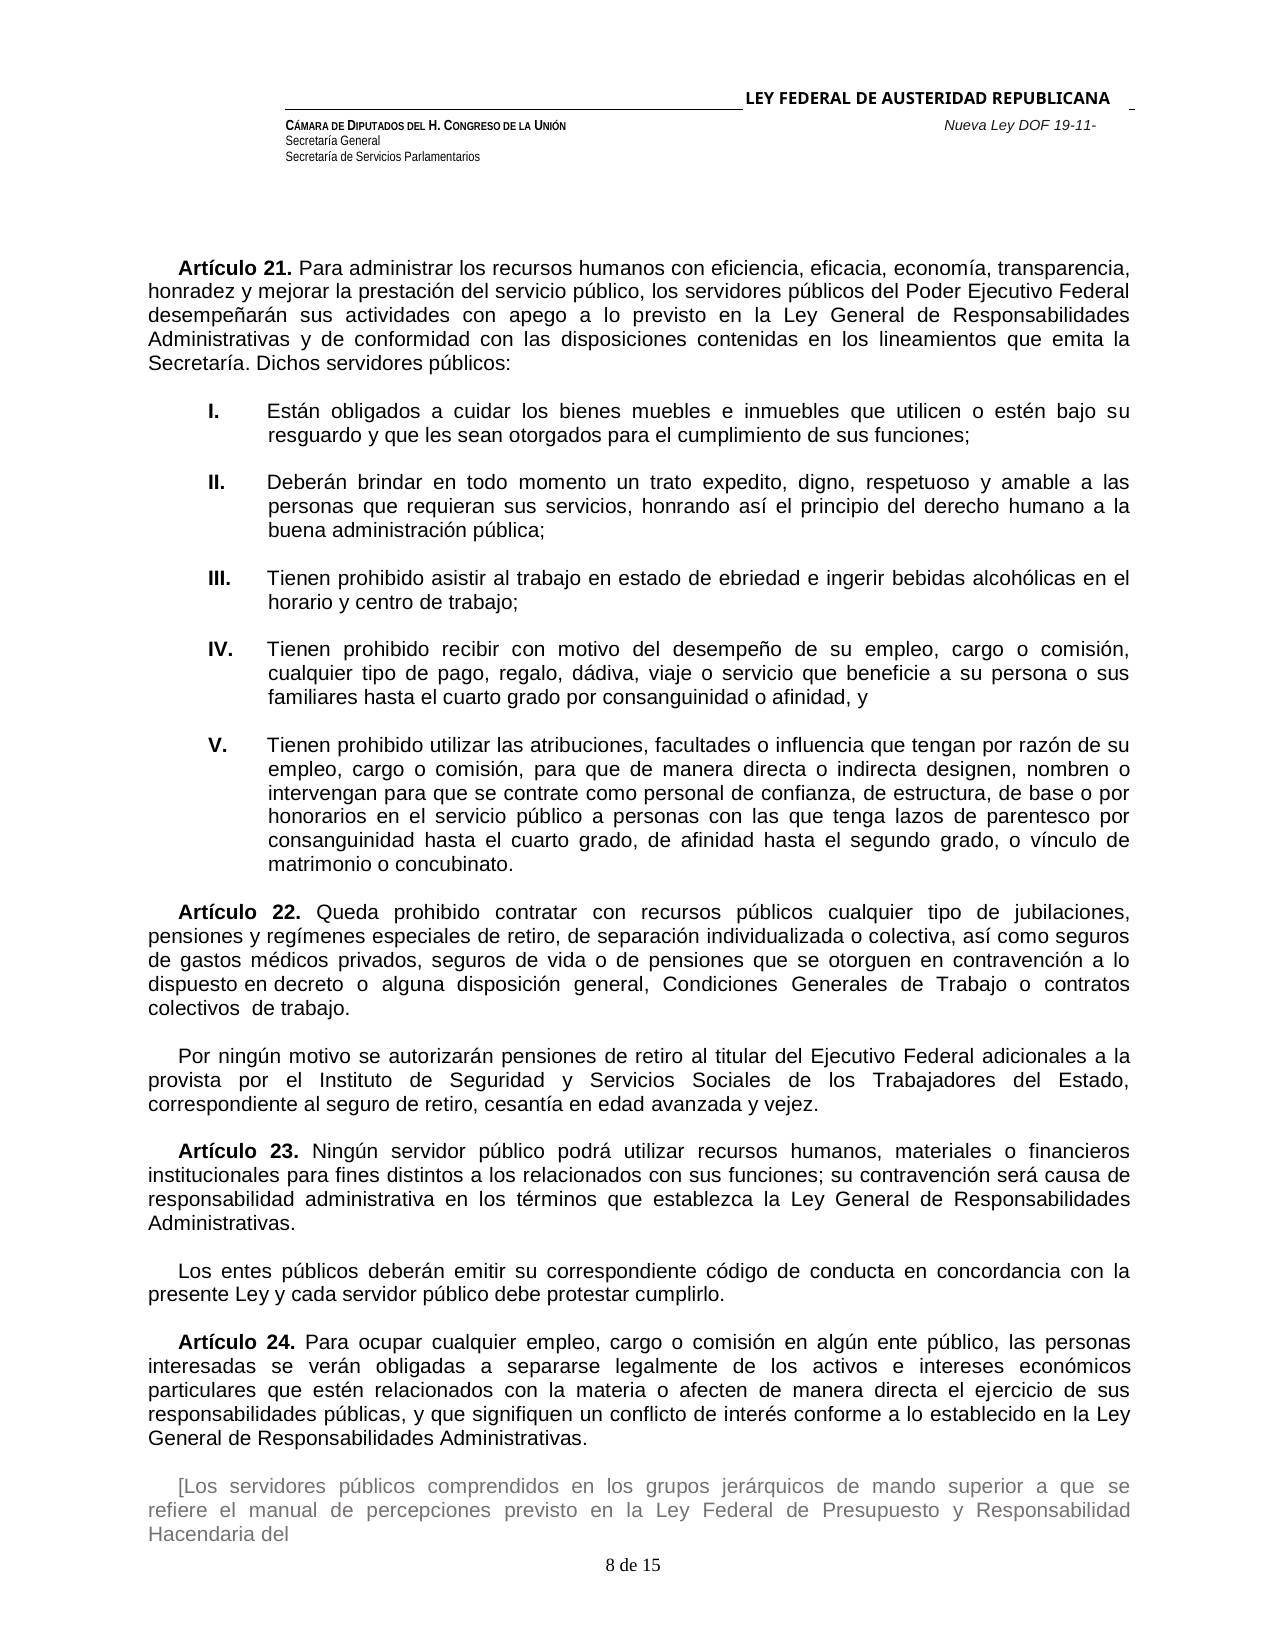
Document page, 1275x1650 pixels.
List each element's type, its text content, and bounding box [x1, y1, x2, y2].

text Artículo 22. Queda prohibido contratar con recursos públicos cualquier tipo de jubilaciones, pensiones y regímenes especiales de retiro, de separación individualizada o colectiva, así como seguros de gastos médicos privados, seguros de vida o de pensiones que se otorguen en contravención a lo dispuesto en decreto o alguna disposición general, Condiciones Generales de Trabajo o contratos colectivos de trabajo. [148, 900, 1130, 1019]
text Por ningún motivo se autorizarán pensiones de retiro al titular del Ejecutivo Federal adicionales a la provista por el Instituto de Seguridad y Servicios Sociales de los Trabajadores del Estado, correspondiente al seguro de retiro, cesantía en edad avanzada y vejez. [148, 1043, 1130, 1115]
text I. Están obligados a cuidar los bienes muebles e inmuebles que utilicen o estén bajo su resguardo y que les sean otorgados para el cumplimiento de sus funciones; [208, 399, 1131, 447]
text V. Tienen prohibido utilizar las atribuciones, facultades o influencia que tengan por razón de su empleo, cargo o comisión, para que de manera directa o indirecta designen, nombren o intervengan para que se contrate como personal de confianza, de estructura, de base o por honorarios en el servicio público a personas con las que tenga lazos de parentesco por consanguinidad hasta el cuarto grado, de afinidad hasta el segundo grado, o vínculo de matrimonio o concubinato. [208, 732, 1131, 876]
text III. Tienen prohibido asistir al trabajo en estado de ebriedad e ingerir bebidas alcohólicas en el horario y centro de trabajo; [208, 566, 1130, 613]
text Artículo 21. Para administrar los recursos humanos con eficiencia, eficacia, economía, transparencia, honradez y mejorar la prestación del servicio público, los servidores públicos del Poder Ejecutivo Federal desempeñarán sus actividades con apego a lo previsto en la Ley General de Responsabilidades Administrativas y de conformidad con las disposiciones contenidas en los lineamientos que emita la Secretaría. Dichos servidores públicos: [148, 255, 1131, 375]
text Artículo 23. Ningún servidor público podrá utilizar recursos humanos, materiales o financieros institucionales para fines distintos a los relacionados con sus funciones; su contravención será causa de responsabilidad administrativa en los términos que establezca la Ley General de Responsabilidades Administrativas. [148, 1139, 1130, 1235]
text Los entes públicos deberán emitir su correspondiente código de conducta en concordancia con la presente Ley y cada servidor público debe protestar cumplirlo. [148, 1259, 1130, 1307]
text Artículo 24. Para ocupar cualquier empleo, cargo o comisión en algún ente público, las personas interesadas se verán obligadas a separarse legalmente de los activos e intereses económicos particulares que estén relacionados con la materia o afecten de manera directa el ejercicio de sus responsabilidades públicas, y que signifiquen un conflicto de interés conforme a lo establecido en la Ley General de Responsabilidades Administrativas. [148, 1330, 1131, 1450]
text IV. Tienen prohibido recibir con motivo del desempeño de su empleo, cargo o comisión, cualquier tipo de pago, regalo, dádiva, viaje o servicio que beneficie a su persona o sus familiares hasta el cuarto grado por consanguinidad o afinidad, y [208, 637, 1130, 709]
text II. Deberán brindar en todo momento un trato expedito, digno, respetuoso y amable a las personas que requieran sus servicios, honrando así el principio del derecho humano a la buena administración pública; [208, 470, 1130, 542]
text [Los servidores públicos comprendidos en los grupos jerárquicos de mando superior a que se refiere el manual de percepciones previsto en la Ley Federal de Presupuesto y Responsabilidad Hacendaria del [148, 1474, 1131, 1546]
